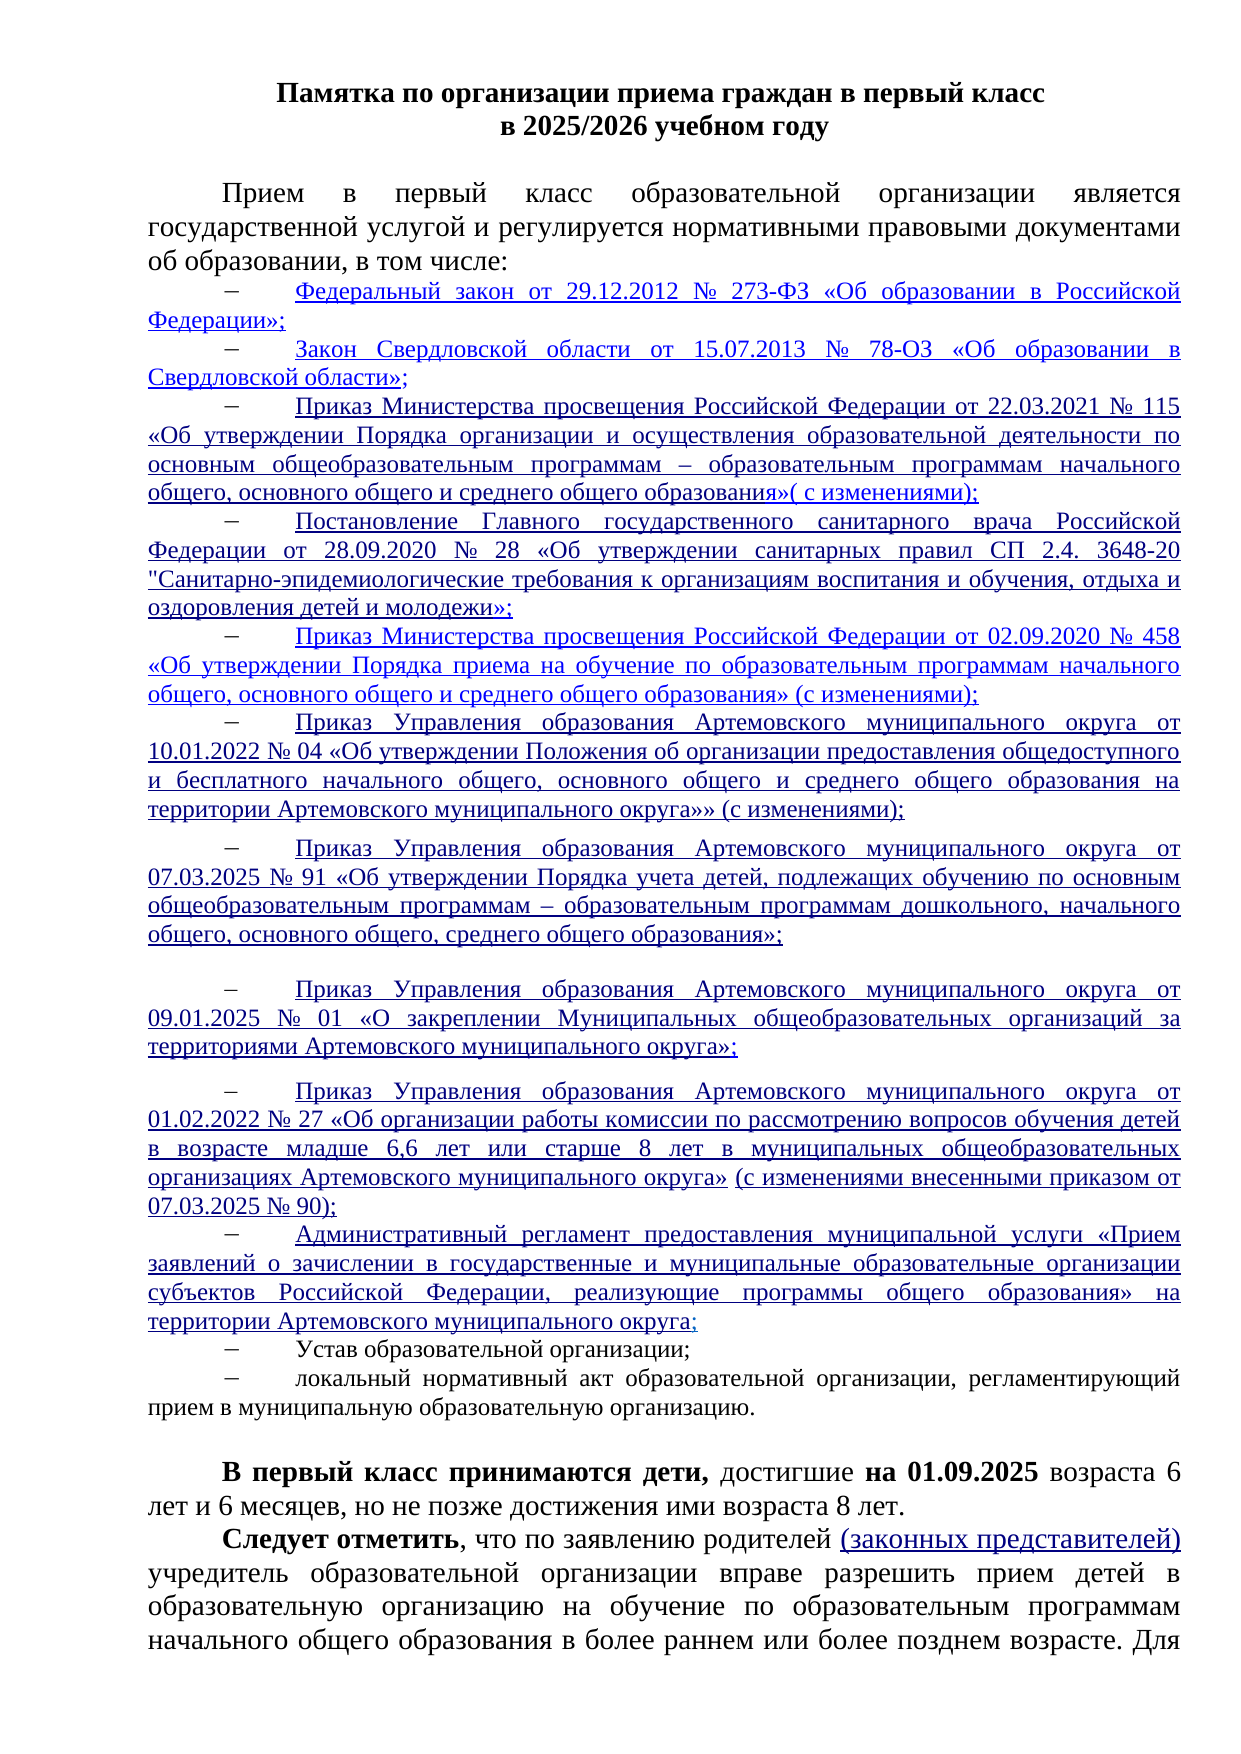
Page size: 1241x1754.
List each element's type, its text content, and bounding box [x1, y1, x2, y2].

list субъектов Российской Федерации, реализующие программы общего образования» на [148, 1275, 1181, 1302]
list "Санитарно-эпидемиологические требования к организациям воспитания и обучения, отдыха и [148, 561, 1181, 589]
text Прием в первый класс образовательной организации является государственной услугой и регулируется нормативными правовыми документами об образовании, в том числе: [148, 176, 1181, 276]
list Устав образовательной организации; [148, 1334, 1181, 1363]
list Закон Свердловской области от 15.07.2013 № 78-ОЗ «Об образовании в Свердловской области»; [148, 334, 1181, 391]
list территории Артемовского муниципального округа; [148, 1303, 1181, 1334]
list общего, основного общего и среднего общего образования» (с изменениями); [148, 676, 1181, 707]
list общего, основного общего, среднего общего образования»; [148, 917, 1181, 948]
text Памятка по организации приема граждан в первый класс в 2025/2026 учебном году [148, 75, 1181, 142]
list Федеральный закон от 29.12.2012 № 273-ФЗ «Об образовании в Российской Федерации»; [148, 276, 1181, 334]
text Следует отметить, что по заявлению родителей (законных представителей) учредитель образовательной организации вправе разрешить прием детей в образовательную организацию на обучение по образовательным программам начального общего образования в более раннем или более позднем возрасте. Для [148, 1521, 1181, 1656]
list локальный нормативный акт образовательной организации, регламентирующий прием в муниципальную образовательную организацию. [148, 1363, 1181, 1421]
text В первый класс принимаются дети, достигшие на 01.09.2025 возраста 6 лет и 6 месяцев, но не позже достижения ими возраста 8 лет. [148, 1454, 1181, 1521]
list и бесплатного начального общего, основного общего и среднего общего образования на территории Артемовского муниципального округа»» (с изменениями); [148, 763, 1181, 822]
list Приказ Министерства просвещения Российской Федерации от 22.03.2021 № 115 «Об утверждении Порядка организации и осуществления образовательной деятельности по [148, 391, 1181, 445]
list Приказ Управления образования Артемовского муниципального округа от 01.02.2022 № 27 «Об организации работы комиссии по рассмотрению вопросов обучения детей в возрасте младше 6,6 лет или старше 8 лет в муниципальных общеобразовательных организациях Артемовского муниципального округа» (с изменениями внесенными приказом от 07.03.2025 № 90); [148, 1076, 1181, 1129]
list основным общеобразовательным программам – образовательным программам начального [148, 446, 1181, 474]
list общего, основного общего и среднего общего образования»( с изменениями); [148, 475, 1181, 506]
list Приказ Управления образования Артемовского муниципального округа от 09.01.2025 № 01 «О закреплении Муниципальных общеобразовательных организаций за территориями Артемовского муниципального округа»; [148, 1029, 1181, 1060]
list Постановление Главного государственного санитарного врача Российской Федерации от 28.09.2020 № 28 «Об утверждении санитарных правил СП 2.4. 3648-20 [148, 506, 1181, 560]
list общеобразовательным программам – образовательным программам дошкольного, начального [148, 888, 1181, 915]
list Приказ Управления образования Артемовского муниципального округа от 01.02.2022 № 27 «Об организации работы комиссии по рассмотрению вопросов обучения детей в возрасте младше 6,6 лет или старше 8 лет в муниципальных общеобразовательных организациях Артемовского муниципального округа» (с изменениями внесенными приказом от 07.03.2025 № 90); [148, 1160, 1181, 1219]
list Приказ Управления образования Артемовского муниципального округа от 09.01.2025 № 01 «О закреплении Муниципальных общеобразовательных организаций за территориями Артемовского муниципального округа»; [148, 974, 1181, 1028]
list Приказ Управления образования Артемовского муниципального округа от 10.01.2022 № 04 «Об утверждении Положения об организации предоставления общедоступного [148, 707, 1181, 761]
list Приказ Управления образования Артемовского муниципального округа от 01.02.2022 № 27 «Об организации работы комиссии по рассмотрению вопросов обучения детей в возрасте младше 6,6 лет или старше 8 лет в муниципальных общеобразовательных организациях Артемовского муниципального округа» (с изменениями внесенными приказом от 07.03.2025 № 90); [148, 1131, 1181, 1158]
list Приказ Министерства просвещения Российской Федерации от 02.09.2020 № 458 «Об утверждении Порядка приема на обучение по образовательным программам начального [148, 621, 1181, 675]
list оздоровления детей и молодежи»; [148, 590, 1181, 621]
list Административный регламент предоставления муниципальной услуги «Прием заявлений о зачислении в государственные и муниципальные образовательные организации [148, 1219, 1181, 1273]
list Приказ Управления образования Артемовского муниципального округа от 07.03.2025 № 91 «Об утверждении Порядка учета детей, подлежащих обучению по основным [148, 833, 1181, 887]
